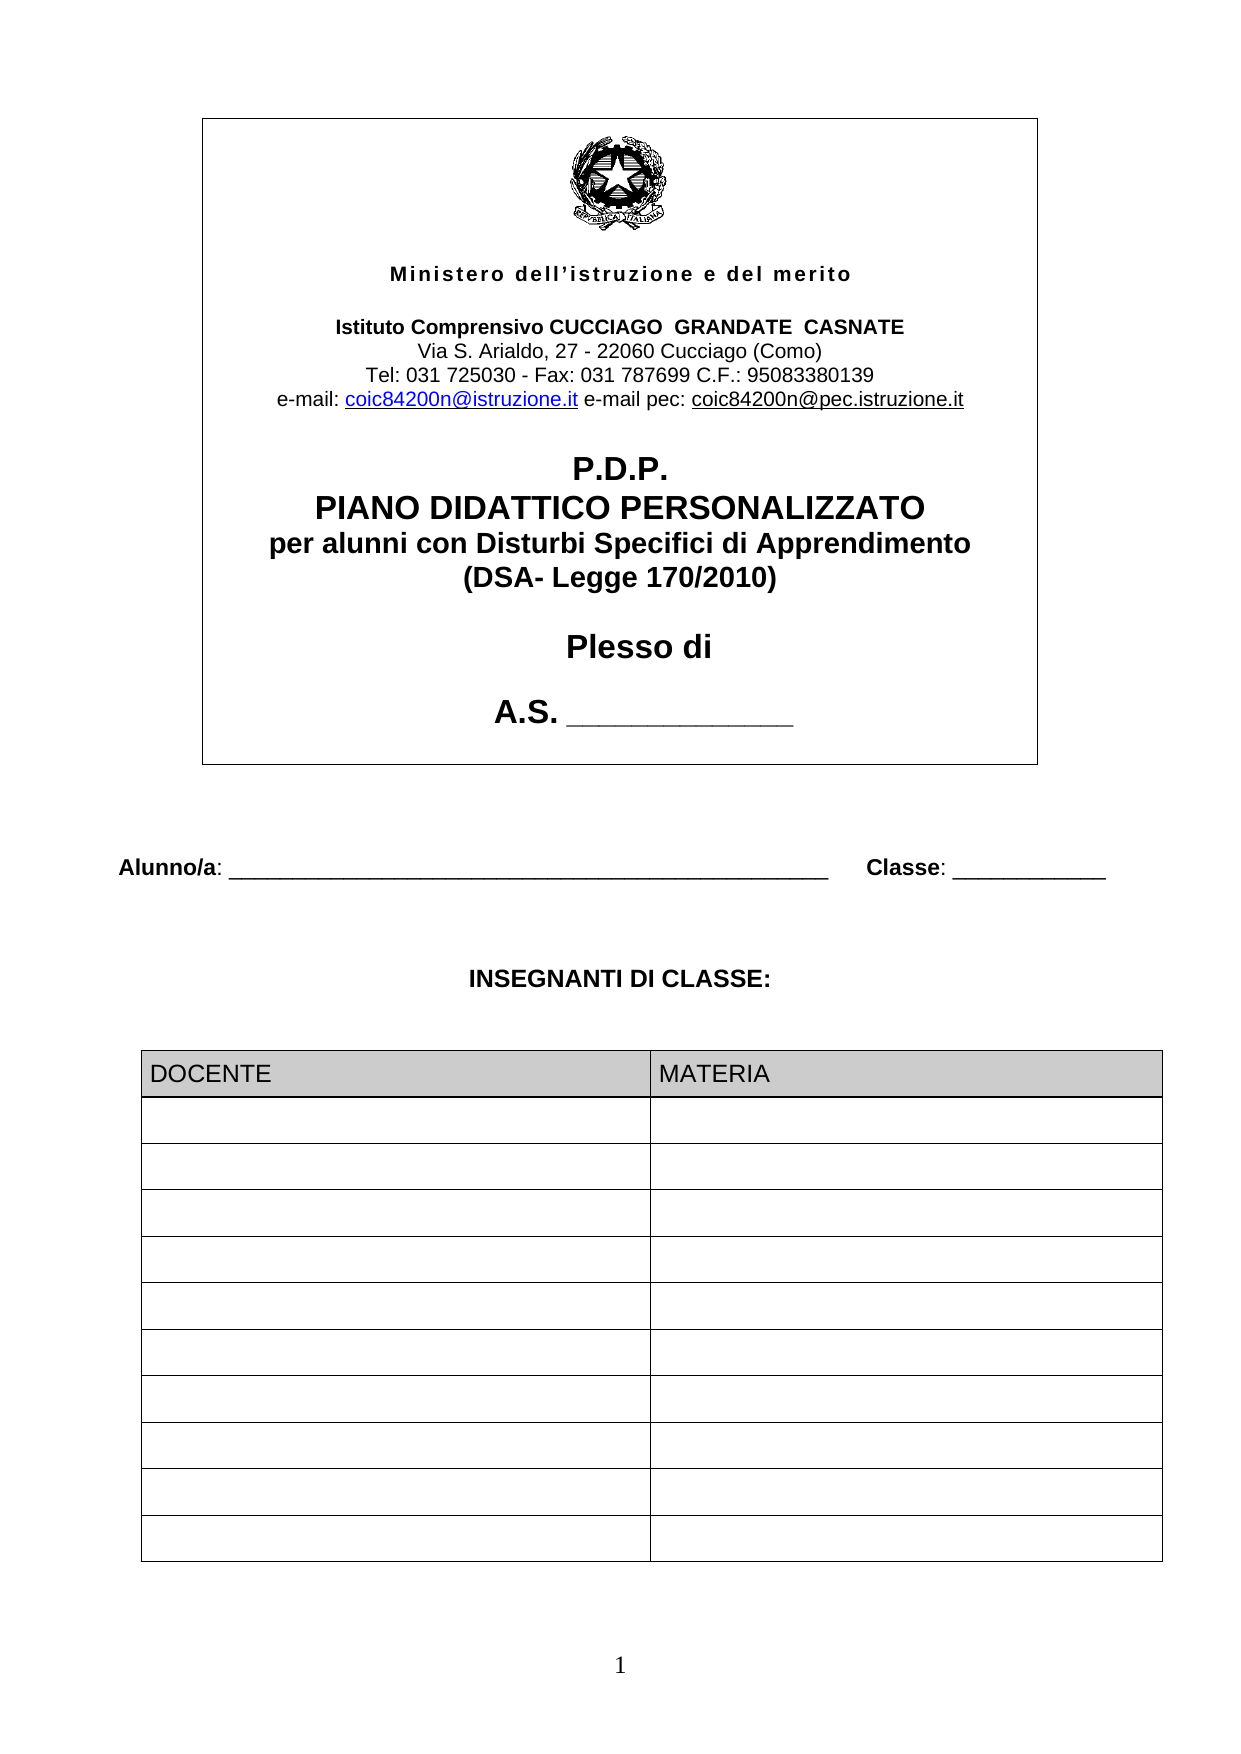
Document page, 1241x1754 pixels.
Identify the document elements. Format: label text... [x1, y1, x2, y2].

table_cell [651, 1330, 1162, 1375]
table_cell [142, 1330, 650, 1375]
table_cell [142, 1190, 650, 1236]
table_cell [142, 1469, 650, 1514]
table_header MATERIA [651, 1051, 1162, 1096]
table_cell [142, 1516, 650, 1561]
table_cell [651, 1190, 1162, 1236]
table_cell [651, 1376, 1162, 1422]
table_cell [651, 1098, 1162, 1143]
table_header DOCENTE [142, 1051, 650, 1096]
table_cell [651, 1144, 1162, 1189]
table_cell [142, 1423, 650, 1468]
table_cell [142, 1098, 650, 1143]
picture [540, 127, 700, 263]
table_cell [651, 1423, 1162, 1468]
table_cell [142, 1376, 650, 1422]
table_cell [142, 1144, 650, 1189]
table_cell [651, 1469, 1162, 1514]
table_cell [142, 1237, 650, 1282]
text INSEGNANTI DI CLASSE: [118, 964, 1122, 992]
table_cell [651, 1516, 1162, 1561]
table_header Ministero dell’istruzione e del merito Istituto Comprensivo CUCCIAGO GRANDATE CASNATE Via S. Arialdo, 27 - 22060 Cucciago (Como) Tel: 031 725030 - Fax: 031 787699 C.F.: 95083380139 e-mail: coic84200n@istruzione.it e-mail pec: coic84200n@pec.istruzione.it P.D.P. PIANO DIDATTICO PERSONALIZZATO per alunni con Disturbi Specifici di Apprendimento (DSA- Legge 170/2010) Plesso di A.S. ______________ [203, 119, 1037, 764]
table_cell [651, 1283, 1162, 1329]
text Alunno/a: _______________________________________________ Classe: ____________ [118, 853, 1122, 880]
table_cell [651, 1237, 1162, 1282]
table_cell [142, 1283, 650, 1329]
